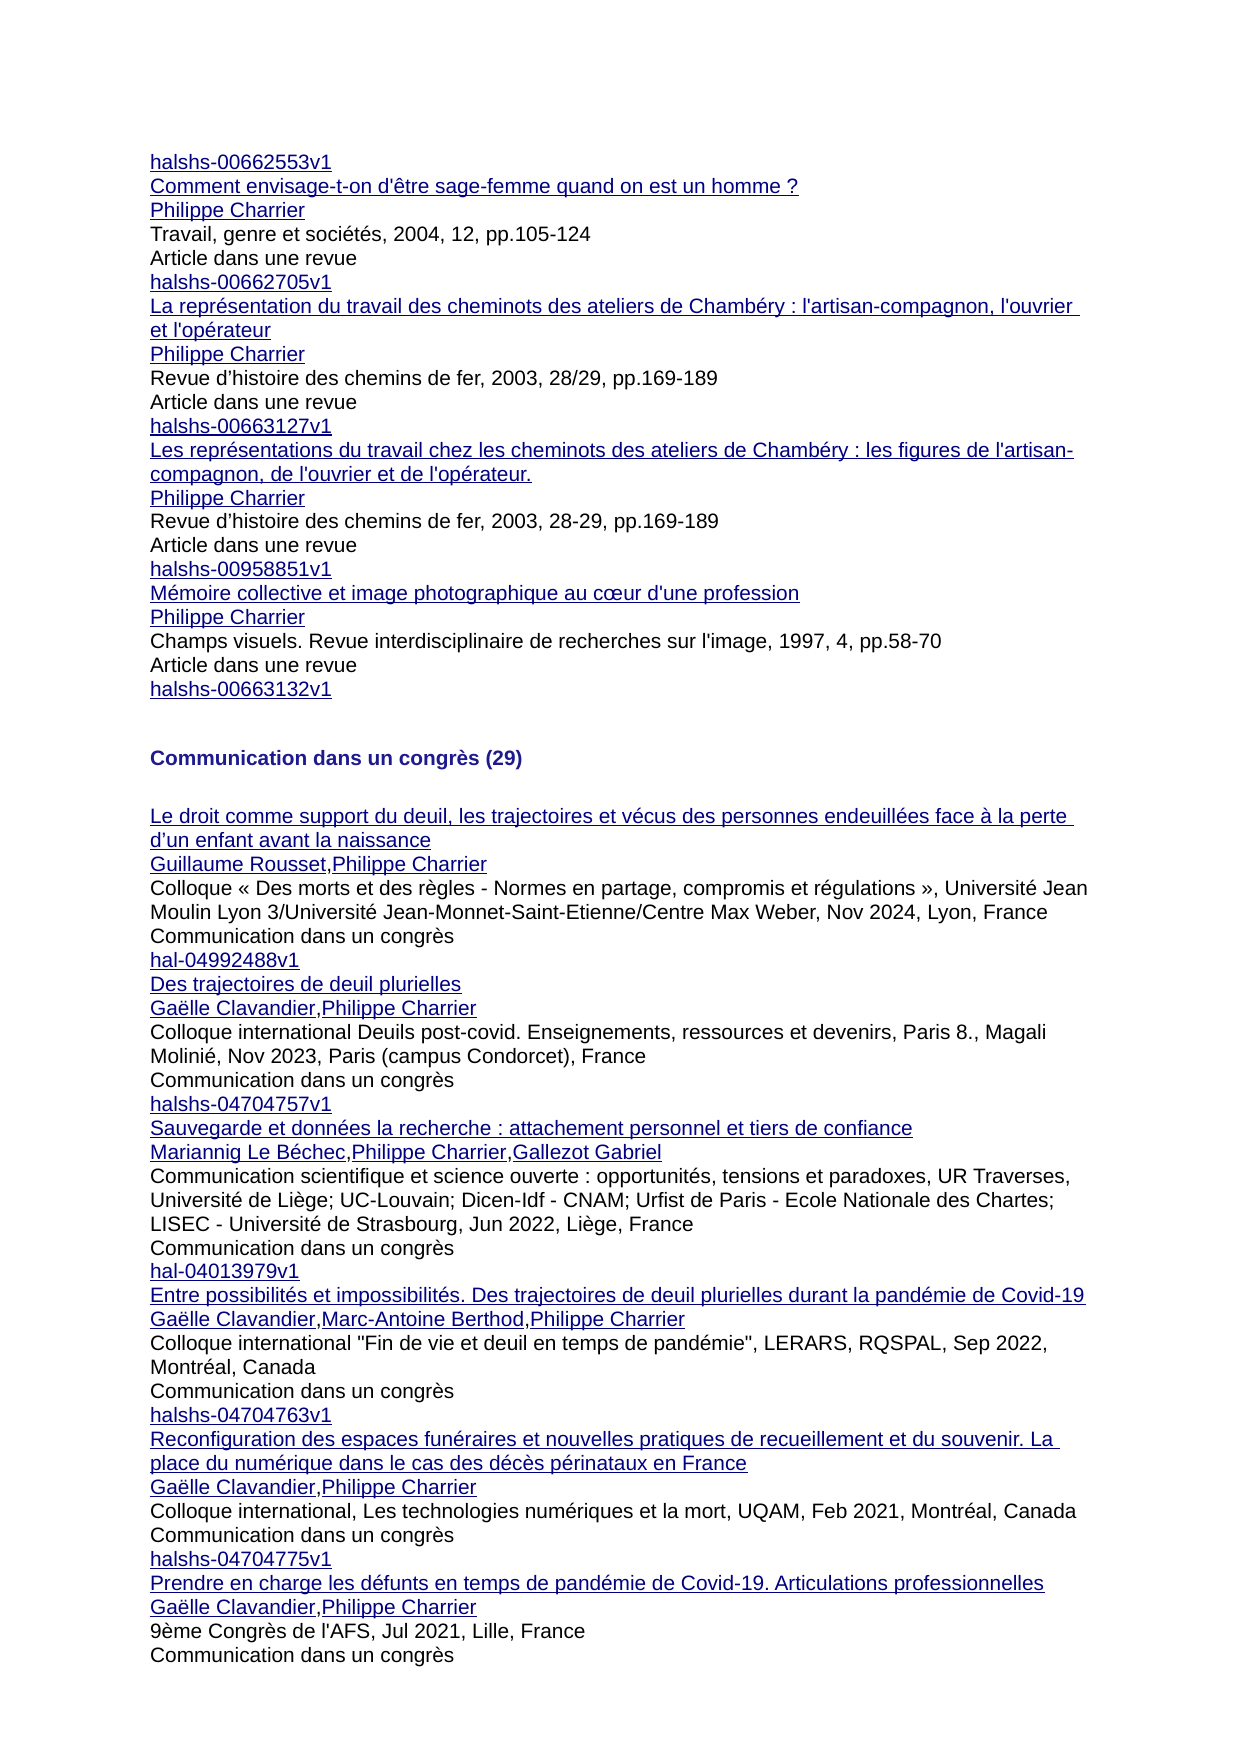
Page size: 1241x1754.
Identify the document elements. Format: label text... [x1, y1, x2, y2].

table_cell Sauvegarde et données la recherche : attachement personnel et tiers de confiance Mariannig Le Béchec,Philippe Charrier,Gallezot Gabriel Communication scientifique et science ouverte : opportunités, tensions et paradoxes, UR Traverses, Université de Liège; UC-Louvain; Dicen-Idf - CNAM; Urfist de Paris - Ecole Nationale des Chartes; LISEC - Université de Strasbourg, Jun 2022, Liège, France Communication dans un congrès hal-04013979v1 [150, 1116, 1090, 1283]
table_cell La représentation du travail des cheminots des ateliers de Chambéry : l'artisan-compagnon, l'ouvrier et l'opérateur Philippe Charrier Revue d’histoire des chemins de fer, 2003, 28/29, pp.169-189 Article dans une revue halshs-00663127v1 [150, 294, 1090, 437]
table_cell Entre possibilités et impossibilités. Des trajectoires de deuil plurielles durant la pandémie de Covid-19 Gaëlle Clavandier,Marc-Antoine Berthod,Philippe Charrier Colloque international "Fin de vie et deuil en temps de pandémie", LERARS, RQSPAL, Sep 2022, Montréal, Canada Communication dans un congrès halshs-04704763v1 [150, 1283, 1090, 1427]
table_cell Les représentations du travail chez les cheminots des ateliers de Chambéry : les figures de l'artisan-compagnon, de l'ouvrier et de l'opérateur. Philippe Charrier Revue d’histoire des chemins de fer, 2003, 28-29, pp.169-189 Article dans une revue halshs-00958851v1 [150, 438, 1090, 581]
table_cell Reconfiguration des espaces funéraires et nouvelles pratiques de recueillement et du souvenir. La place du numérique dans le cas des décès périnataux en France Gaëlle Clavandier,Philippe Charrier Colloque international, Les technologies numériques et la mort, UQAM, Feb 2021, Montréal, Canada Communication dans un congrès halshs-04704775v1 [150, 1427, 1090, 1571]
table_cell Prendre en charge les défunts en temps de pandémie de Covid-19. Articulations professionnelles Gaëlle Clavandier,Philippe Charrier 9ème Congrès de l'AFS, Jul 2021, Lille, France Communication dans un congrès [150, 1571, 1090, 1667]
table_cell halshs-00662553v1 [150, 150, 1090, 174]
table_header Le droit comme support du deuil, les trajectoires et vécus des personnes endeuillées face à la perte d’un enfant avant la naissance Guillaume Rousset,Philippe Charrier Colloque « Des morts et des règles - Normes en partage, compromis et régulations », Université Jean Moulin Lyon 3/Université Jean-Monnet-Saint-Etienne/Centre Max Weber, Nov 2024, Lyon, France Communication dans un congrès hal-04992488v1 [150, 804, 1090, 972]
table_cell Des trajectoires de deuil plurielles Gaëlle Clavandier,Philippe Charrier Colloque international Deuils post-covid. Enseignements, ressources et devenirs, Paris 8., Magali Molinié, Nov 2023, Paris (campus Condorcet), France Communication dans un congrès halshs-04704757v1 [150, 972, 1090, 1116]
table_cell Comment envisage-t-on d'être sage-femme quand on est un homme ? Philippe Charrier Travail, genre et sociétés, 2004, 12, pp.105-124 Article dans une revue halshs-00662705v1 [150, 174, 1090, 294]
subtitle Communication dans un congrès (29) [150, 746, 1090, 770]
table_cell Mémoire collective et image photographique au cœur d'une profession Philippe Charrier Champs visuels. Revue interdisciplinaire de recherches sur l'image, 1997, 4, pp.58-70 Article dans une revue halshs-00663132v1 [150, 581, 1090, 701]
